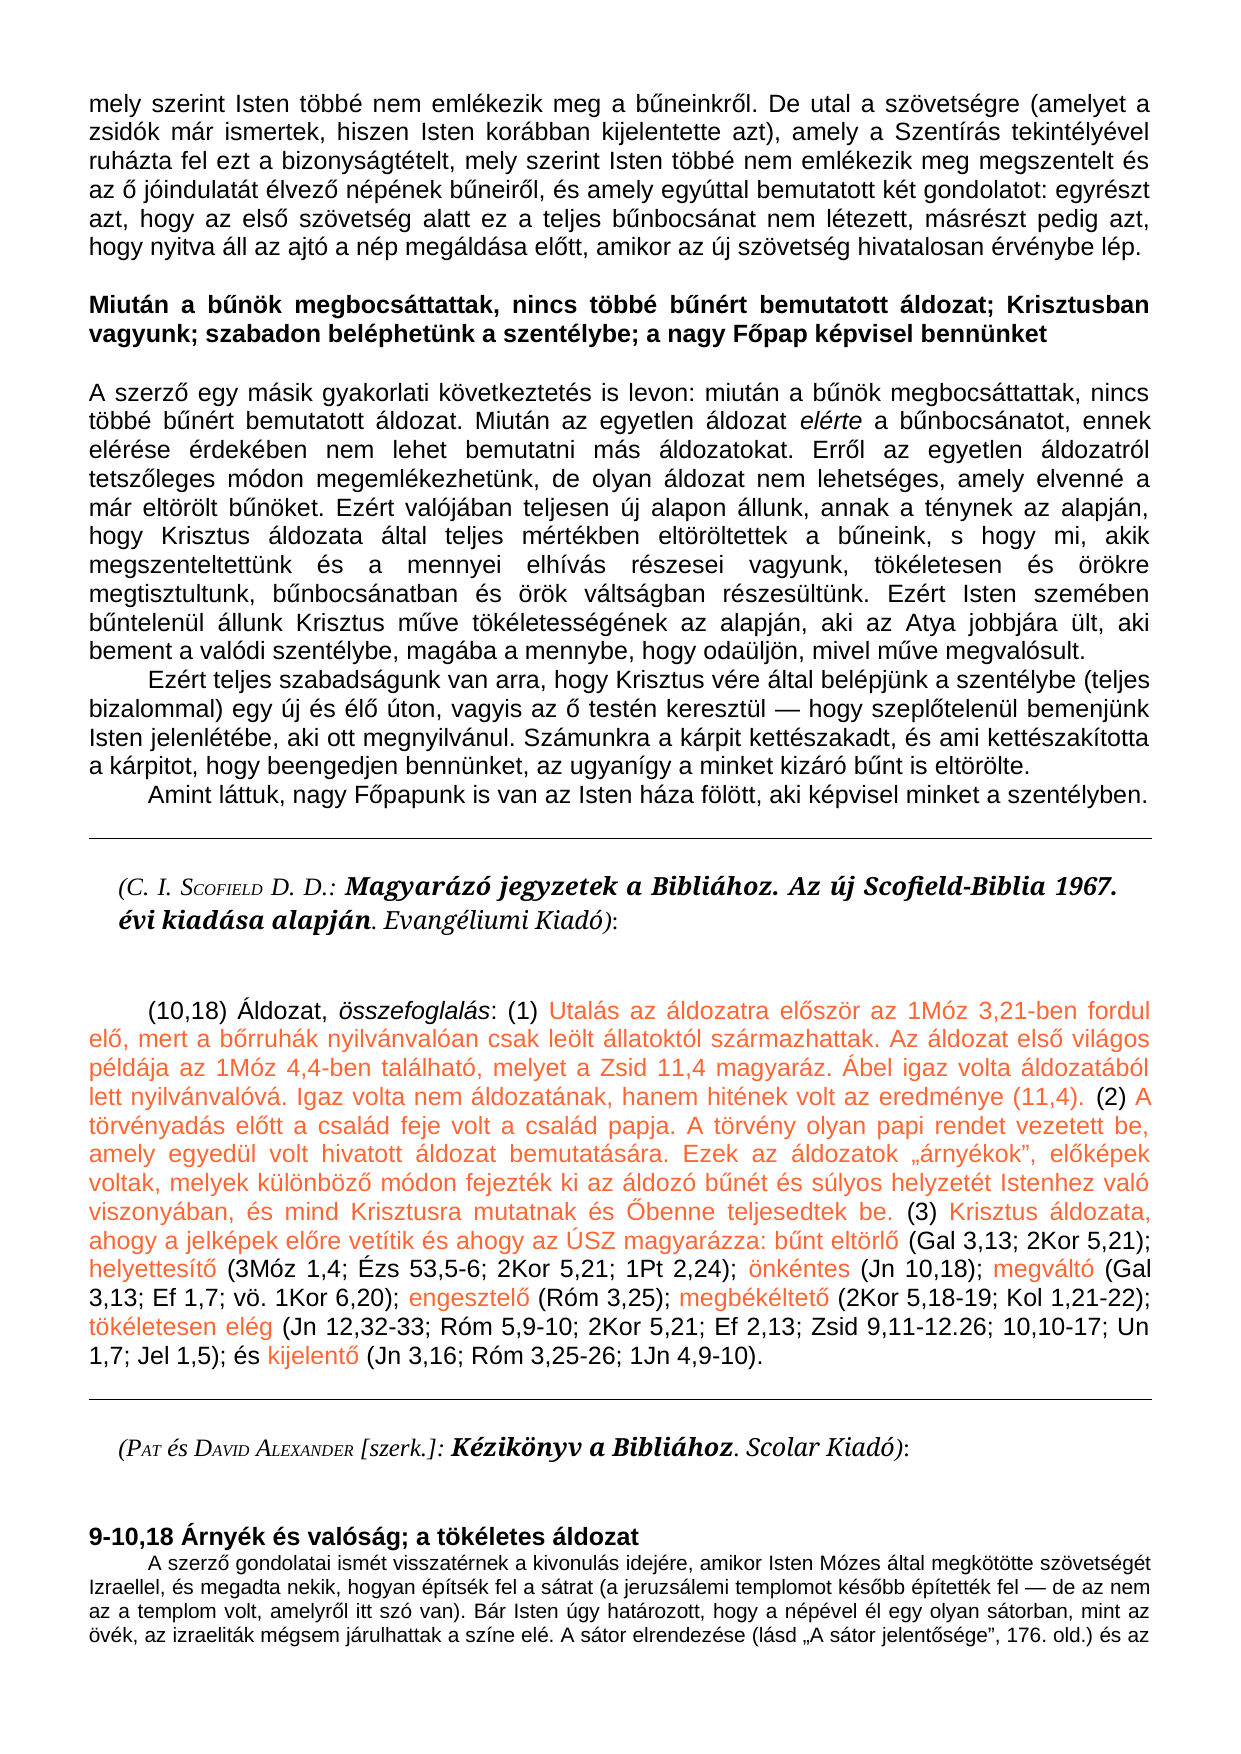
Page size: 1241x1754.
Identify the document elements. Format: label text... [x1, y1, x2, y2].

text (Pat és David Alexander [szerk.]: Kézikönyv a Bibliához. Scolar Kiadó): [88, 1400, 1152, 1493]
text A szerző egy másik gyakorlati következtetés is levon: miután a bűnök megbocsáttattak, nincs többé bűnért bemutatott áldozat. Miután az egyetlen áldozat elérte a bűnbocsánatot, ennek elérése érdekében nem lehet bemutatni más áldozatokat. Erről az egyetlen áldozatról tetszőleges módon megemlékezhetünk, de olyan áldozat nem lehetséges, amely elvenné a már eltörölt bűnöket. Ezért valójában teljesen új alapon állunk, annak a ténynek az alapján, hogy Krisztus áldozata által teljes mértékben eltöröltettek a bűneink, s hogy mi, akik megszenteltettünk és a mennyei elhívás részesei vagyunk, tökéletesen és örökre megtisztultunk, bűnbocsánatban és örök váltságban részesültünk. Ezért Isten szemében bűntelenül állunk Krisztus műve tökéletességének az alapján, aki az Atya jobbjára ült, aki bement a valódi szentélybe, magába a mennybe, hogy odaüljön, mivel műve megvalósult. [88, 377, 1152, 665]
text (10,18) Áldozat, összefoglalás: (1) Utalás az áldozatra először az 1Móz 3,21-ben fordul elő, mert a bőrruhák nyilvánvalóan csak leölt állatoktól származhattak. Az áldozat első világos példája az 1Móz 4,4-ben található, melyet a Zsid 11,4 magyaráz. Ábel igaz volta áldozatából lett nyilvánvalóvá. Igaz volta nem áldozatának, hanem hitének volt az eredménye (11,4). (2) A törvényadás előtt a család feje volt a család papja. A törvény olyan papi rendet vezetett be, amely egyedül volt hivatott áldozat bemutatására. Ezek az áldozatok „árnyékok”, előképek voltak, melyek különböző módon fejezték ki az áldozó bűnét és súlyos helyzetét Istenhez való viszonyában, és mind Krisztusra mutatnak és Őbenne teljesedtek be. (3) Krisztus áldozata, ahogy a jelképek előre vetítik és ahogy az ÚSZ magyarázza: bűnt eltörlő (Gal 3,13; 2Kor 5,21); helyettesítő (3Móz 1,4; Ézs 53,5-6; 2Kor 5,21; 1Pt 2,24); önkéntes (Jn 10,18); megváltó (Gal 3,13; Ef 1,7; vö. 1Kor 6,20); engesztelő (Róm 3,25); megbékéltető (2Kor 5,18-19; Kol 1,21-22); tökéletesen elég (Jn 12,32-33; Róm 5,9-10; 2Kor 5,21; Ef 2,13; Zsid 9,11-12.26; 10,10-17; Un 1,7; Jel 1,5); és kijelentő (Jn 3,16; Róm 3,25-26; 1Jn 4,9-10). [88, 996, 1152, 1369]
text Amint láttuk, nagy Főpapunk is van az Isten háza fölött, aki képvisel minket a szentélyben. [88, 780, 1152, 809]
text mely szerint Isten többé nem emlékezik meg a bűneinkről. De utal a szövetségre (amelyet a zsidók már ismertek, hiszen Isten korábban kijelentette azt), amely a Szentírás tekintélyével ruházta fel ezt a bizonyságtételt, mely szerint Isten többé nem emlékezik meg megszentelt és az ő jóindulatát élvező népének bűneiről, és amely egyúttal bemutatott két gondolatot: egyrészt azt, hogy az első szövetség alatt ez a teljes bűnbocsánat nem létezett, másrészt pedig azt, hogy nyitva áll az ajtó a nép megáldása előtt, amikor az új szövetség hivatalosan érvénybe lép. [88, 88, 1152, 261]
text 9-10,18 Árnyék és valóság; a tökéletes áldozat [88, 1522, 1152, 1551]
text Miután a bűnök megbocsáttattak, nincs többé bűnért bemutatott áldozat; Krisztusban vagyunk; szabadon beléphetünk a szentélybe; a nagy Főpap képvisel bennünket [88, 291, 1152, 348]
text A szerző gondolatai ismét visszatérnek a kivonulás idejére, amikor Isten Mózes által megkötötte szövetségét Izraellel, és megadta nekik, hogyan építsék fel a sátrat (a jeruzsálemi templomot később építették fel — de az nem az a templom volt, amelyről itt szó van). Bár Isten úgy határozott, hogy a népével él egy olyan sátorban, mint az övék, az izraeliták mégsem járulhattak a színe elé. A sátor elrendezése (lásd „A sátor jelentősége”, 176. old.) és az [88, 1551, 1152, 1647]
text (C. I. Scofield D. D.: Magyarázó jegyzetek a Bibliához. Az új Scofield-Biblia 1967. évi kiadása alapján. Evangéliumi Kiadó): [88, 839, 1152, 966]
text Ezért teljes szabadságunk van arra, hogy Krisztus vére által belépjünk a szentélybe (teljes bizalommal) egy új és élő úton, vagyis az ő testén keresztül — hogy szeplőtelenül bemenjünk Isten jelenlétébe, aki ott megnyilvánul. Számunkra a kárpit kettészakadt, és ami kettészakította a kárpitot, hogy beengedjen bennünket, az ugyanígy a minket kizáró bűnt is eltörölte. [88, 665, 1152, 780]
